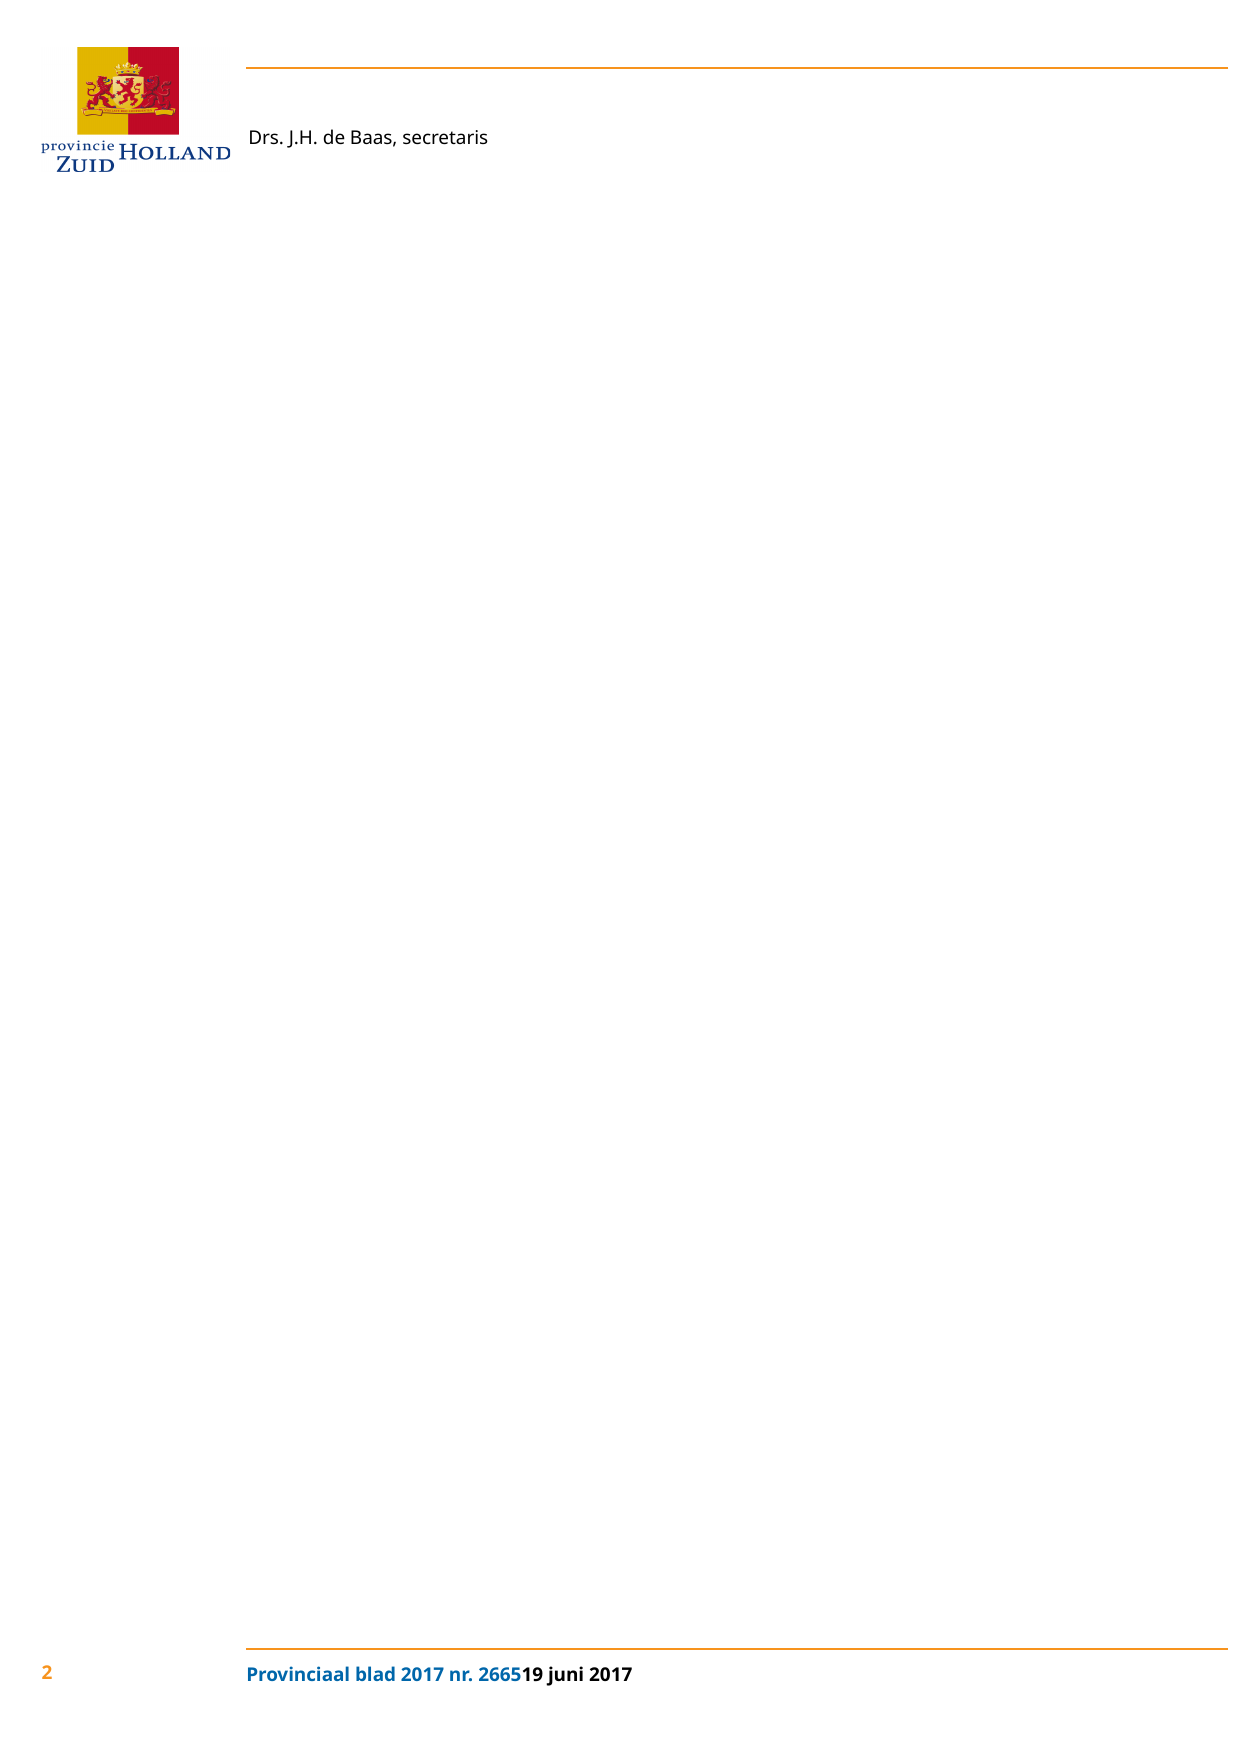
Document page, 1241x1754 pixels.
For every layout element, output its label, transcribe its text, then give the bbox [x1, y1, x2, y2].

text Drs. J.H. de Baas, secretaris [248, 124, 1152, 150]
picture [41, 47, 231, 172]
